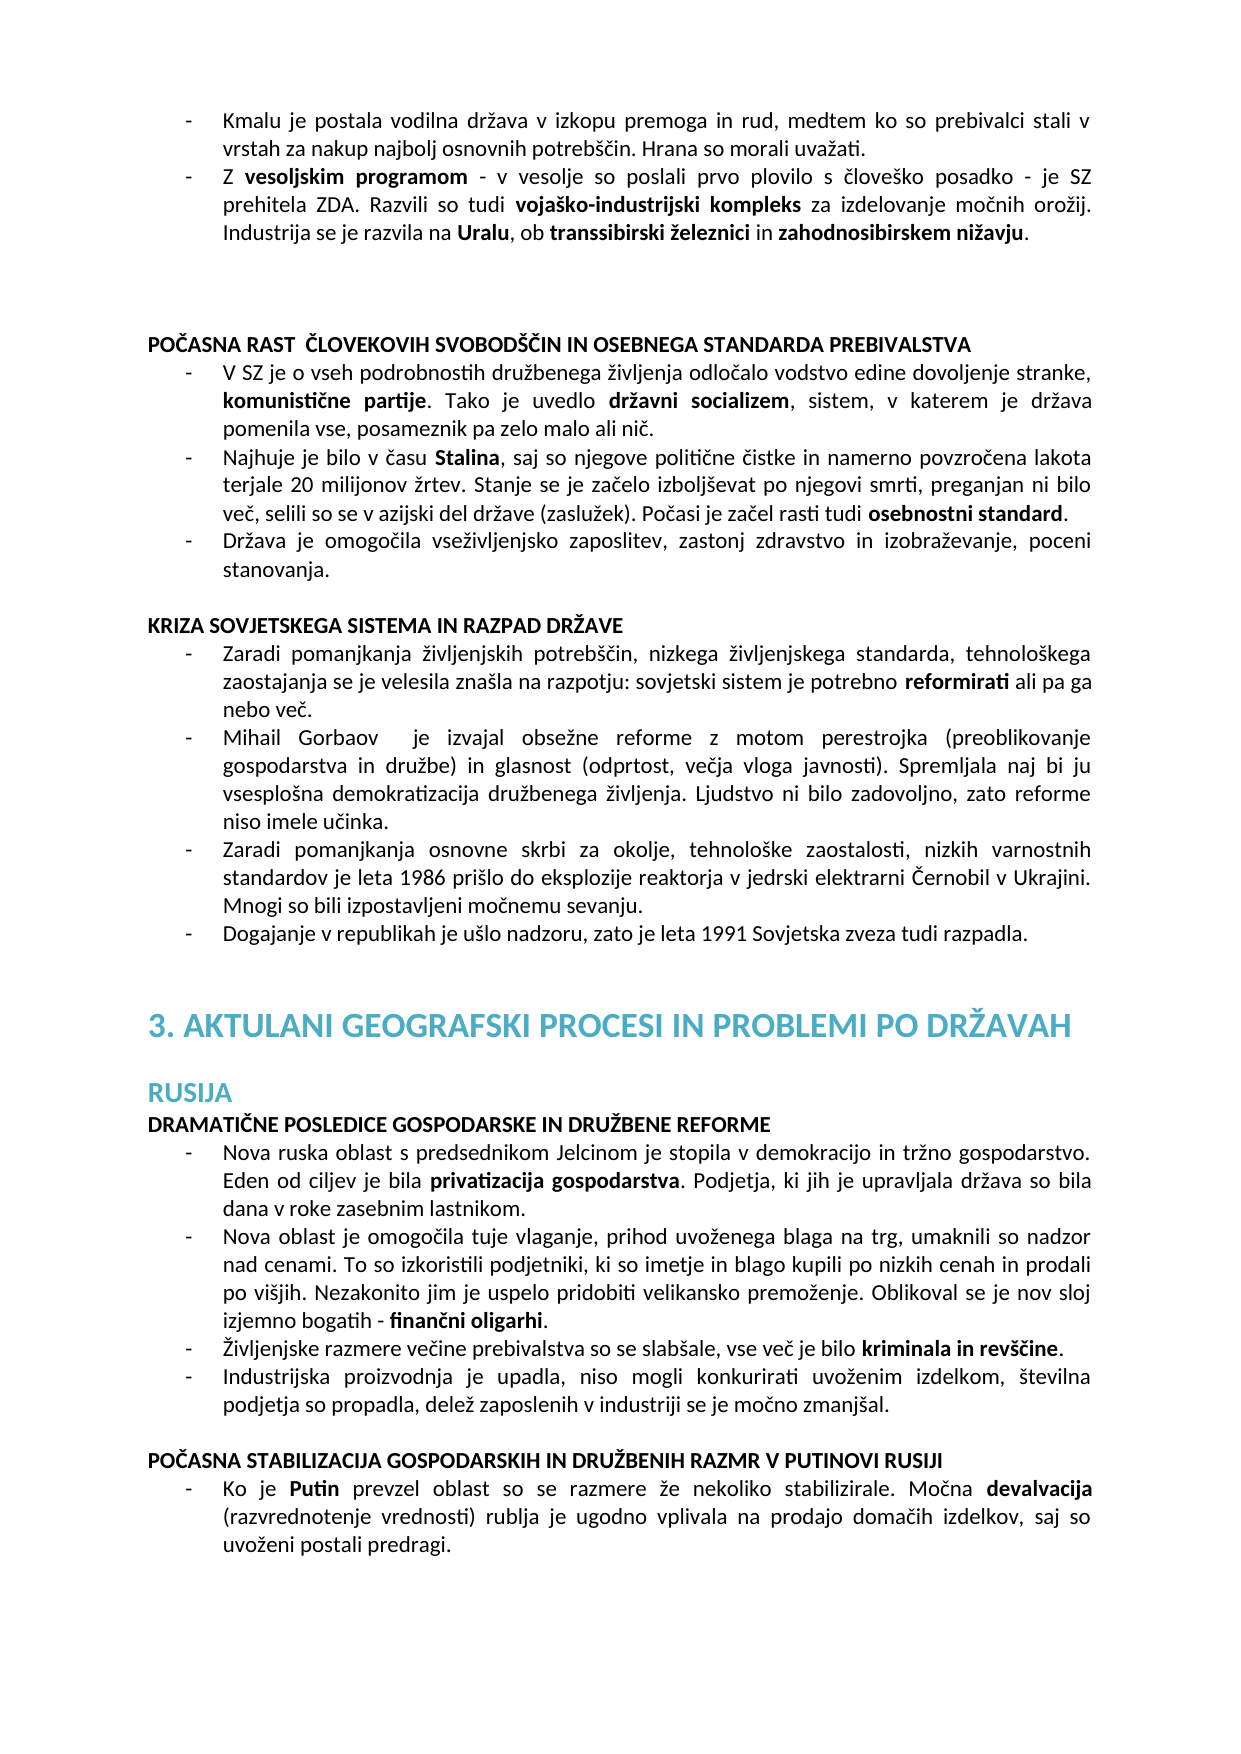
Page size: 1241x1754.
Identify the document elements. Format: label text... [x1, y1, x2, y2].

list V SZ je o vseh podrobnostih družbenega življenja odločalo vodstvo edine dovoljenje stranke, komunistične partije. Tako je uvedlo državni socializem, sistem, v katerem je država pomenila vse, posameznik pa zelo malo ali nič. [185, 358, 1092, 443]
list Kmalu je postala vodilna država v izkopu premoga in rud, medtem ko so prebivalci stali v vrstah za nakup najbolj osnovnih potrebščin. Hrana so morali uvažati. [185, 106, 1092, 162]
text RUSIJA [148, 1074, 1092, 1110]
list Najhuje je bilo v času Stalina, saj so njegove politične čistke in namerno povzročena lakota terjale 20 milijonov žrtev. Stanje se je začelo izboljševat po njegovi smrti, preganjan ni bilo več, selili so se v azijski del države (zaslužek). Počasi je začel rasti tudi osebnostni standard. [185, 443, 1092, 527]
text KRIZA SOVJETSKEGA SISTEMA IN RAZPAD DRŽAVE [148, 611, 1092, 639]
list Zaradi pomanjkanja življenjskih potrebščin, nizkega življenjskega standarda, tehnološkega zaostajanja se je velesila znašla na razpotju: sovjetski sistem je potrebno reformirati ali pa ga nebo več. [185, 639, 1092, 723]
list Dogajanje v republikah je ušlo nadzoru, zato je leta 1991 Sovjetska zveza tudi razpadla. [185, 919, 1092, 947]
list Industrijska proizvodnja je upadla, niso mogli konkurirati uvoženim izdelkom, številna podjetja so propadla, delež zaposlenih v industriji se je močno zmanjšal. [185, 1362, 1092, 1418]
list Življenjske razmere večine prebivalstva so se slabšale, vse več je bilo kriminala in revščine. [185, 1334, 1092, 1362]
list Z vesoljskim programom - v vesolje so poslali prvo plovilo s človeško posadko - je SZ prehitela ZDA. Razvili so tudi vojaško-industrijski kompleks za izdelovanje močnih orožij. Industrija se je razvila na Uralu, ob transsibirski železnici in zahodnosibirskem nižavju. [185, 162, 1092, 246]
list Zaradi pomanjkanja osnovne skrbi za okolje, tehnološke zaostalosti, nizkih varnostnih standardov je leta 1986 prišlo do eksplozije reaktorja v jedrski elektrarni Černobil v Ukrajini. Mnogi so bili izpostavljeni močnemu sevanju. [185, 835, 1092, 919]
list Država je omogočila vseživljenjsko zaposlitev, zastonj zdravstvo in izobraževanje, poceni stanovanja. [185, 527, 1092, 583]
list Ko je Putin prevzel oblast so se razmere že nekoliko stabilizirale. Močna devalvacija (razvrednotenje vrednosti) rublja je ugodno vplivala na prodajo domačih izdelkov, saj so uvoženi postali predragi. [185, 1474, 1092, 1558]
text POČASNA STABILIZACIJA GOSPODARSKIH IN DRUŽBENIH RAZMR V PUTINOVI RUSIJI [148, 1446, 1092, 1474]
list Nova ruska oblast s predsednikom Jelcinom je stopila v demokracijo in tržno gospodarstvo. Eden od ciljev je bila privatizacija gospodarstva. Podjetja, ki jih je upravljala država so bila dana v roke zasebnim lastnikom. [185, 1138, 1092, 1222]
text 3. AKTULANI GEOGRAFSKI PROCESI IN PROBLEMI PO DRŽAVAH [148, 1003, 1092, 1046]
list Nova oblast je omogočila tuje vlaganje, prihod uvoženega blaga na trg, umaknili so nadzor nad cenami. To so izkoristili podjetniki, ki so imetje in blago kupili po nizkih cenah in prodali po višjih. Nezakonito jim je uspelo pridobiti velikansko premoženje. Oblikoval se je nov sloj izjemno bogatih - finančni oligarhi. [185, 1222, 1092, 1334]
text POČASNA RAST ČLOVEKOVIH SVOBODŠČIN IN OSEBNEGA STANDARDA PREBIVALSTVA [148, 331, 1092, 358]
text DRAMATIČNE POSLEDICE GOSPODARSKE IN DRUŽBENE REFORME [148, 1110, 1092, 1138]
list Mihail Gorbaov je izvajal obsežne reforme z motom perestrojka (preoblikovanje gospodarstva in družbe) in glasnost (odprtost, večja vloga javnosti). Spremljala naj bi ju vsesplošna demokratizacija družbenega življenja. Ljudstvo ni bilo zadovoljno, zato reforme niso imele učinka. [185, 723, 1092, 835]
